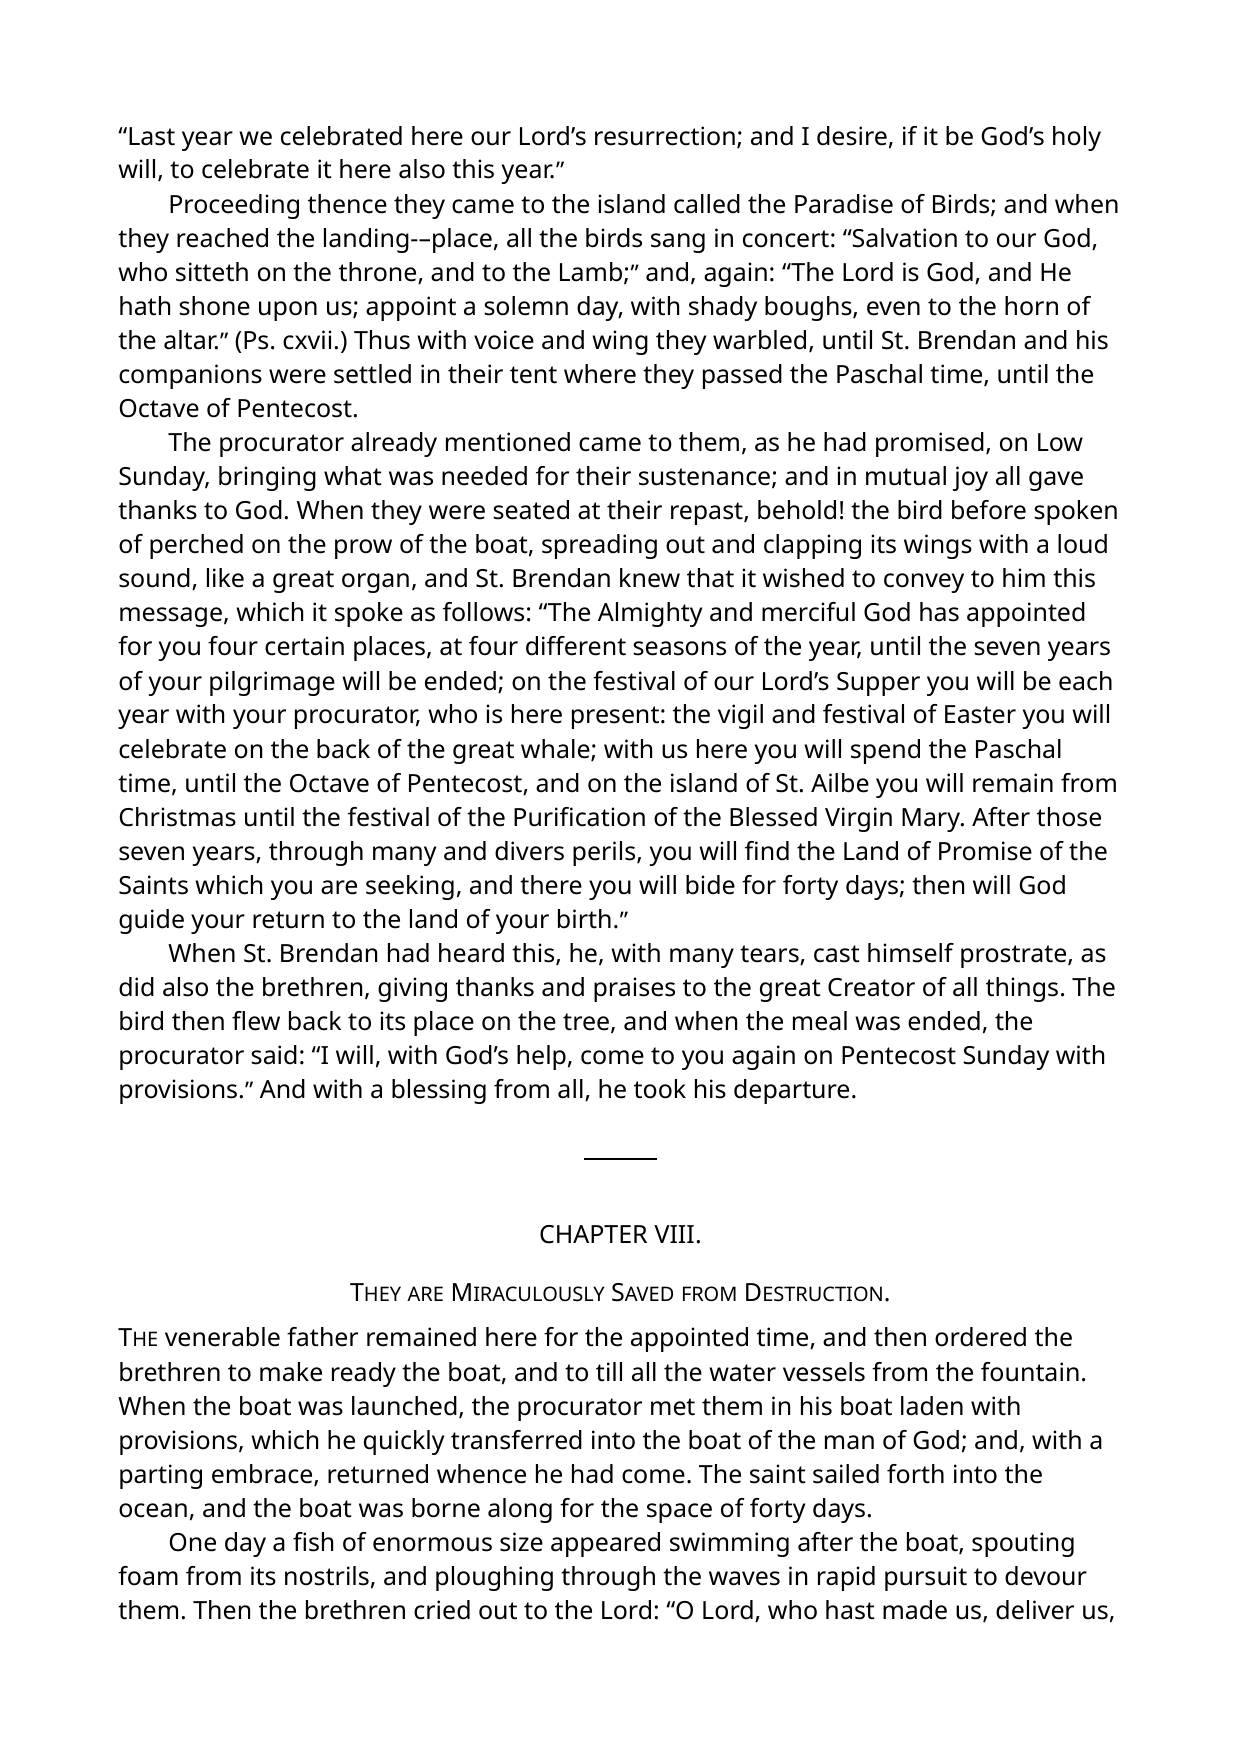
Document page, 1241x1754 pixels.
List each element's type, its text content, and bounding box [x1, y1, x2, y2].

text They are Miraculously Saved from Destruction. [118, 1274, 1122, 1308]
text “Last year we celebrated here our Lord’s resurrection; and I desire, if it be God’s holy will, to celebrate it here also this year.” [118, 118, 1122, 186]
text Chapter VIII. [118, 1216, 1122, 1250]
text Proceeding thence they came to the island called the Paradise of Birds; and when they reached the landing-–place, all the birds sang in concert: “Salvation to our God, who sitteth on the throne, and to the Lamb;” and, again: “The Lord is God, and He hath shone upon us; appoint a solemn day, with shady boughs, even to the horn of the altar.” (Ps. cxvii.) Thus with voice and wing they warbled, until St. Brendan and his companions were settled in their tent where they passed the Paschal time, until the Octave of Pentecost. [118, 186, 1122, 425]
text The venerable father remained here for the appointed time, and then ordered the brethren to make ready the boat, and to till all the water vessels from the fountain. When the boat was launched, the procurator met them in his boat laden with provisions, which he quickly transferred into the boat of the man of God; and, with a parting embrace, returned whence he had come. The saint sailed forth into the ocean, and the boat was borne along for the space of forty days. [118, 1320, 1122, 1524]
text One day a fish of enormous size appeared swimming after the boat, spouting foam from its nostrils, and ploughing through the waves in rapid pursuit to devour them. Then the brethren cried out to the Lord: “O Lord, who hast made us, deliver us, [118, 1524, 1122, 1627]
text The procurator already mentioned came to them, as he had promised, on Low Sunday, bringing what was needed for their sustenance; and in mutual joy all gave thanks to God. When they were seated at their repast, behold! the bird before spoken of perched on the prow of the boat, spreading out and clapping its wings with a loud sound, like a great organ, and St. Brendan knew that it wished to convey to him this message, which it spoke as follows: “The Almighty and merciful God has appointed for you four certain places, at four different seasons of the year, until the seven years of your pilgrimage will be ended; on the festival of our Lord’s Supper you will be each year with your procurator, who is here present: the vigil and festival of Easter you will celebrate on the back of the great whale; with us here you will spend the Paschal time, until the Octave of Pentecost, and on the island of St. Ailbe you will remain from Christmas until the festival of the Purification of the Blessed Virgin Mary. After those seven years, through many and divers perils, you will find the Land of Promise of the Saints which you are seeking, and there you will bide for forty days; then will God guide your return to the land of your birth.” [118, 425, 1122, 936]
text When St. Brendan had heard this, he, with many tears, cast himself prostrate, as did also the brethren, giving thanks and praises to the great Creator of all things. The bird then flew back to its place on the tree, and when the meal was ended, the procurator said: “I will, with God’s help, come to you again on Pentecost Sunday with provisions.” And with a blessing from all, he took his departure. [118, 936, 1122, 1106]
text --------- [118, 1130, 1122, 1164]
